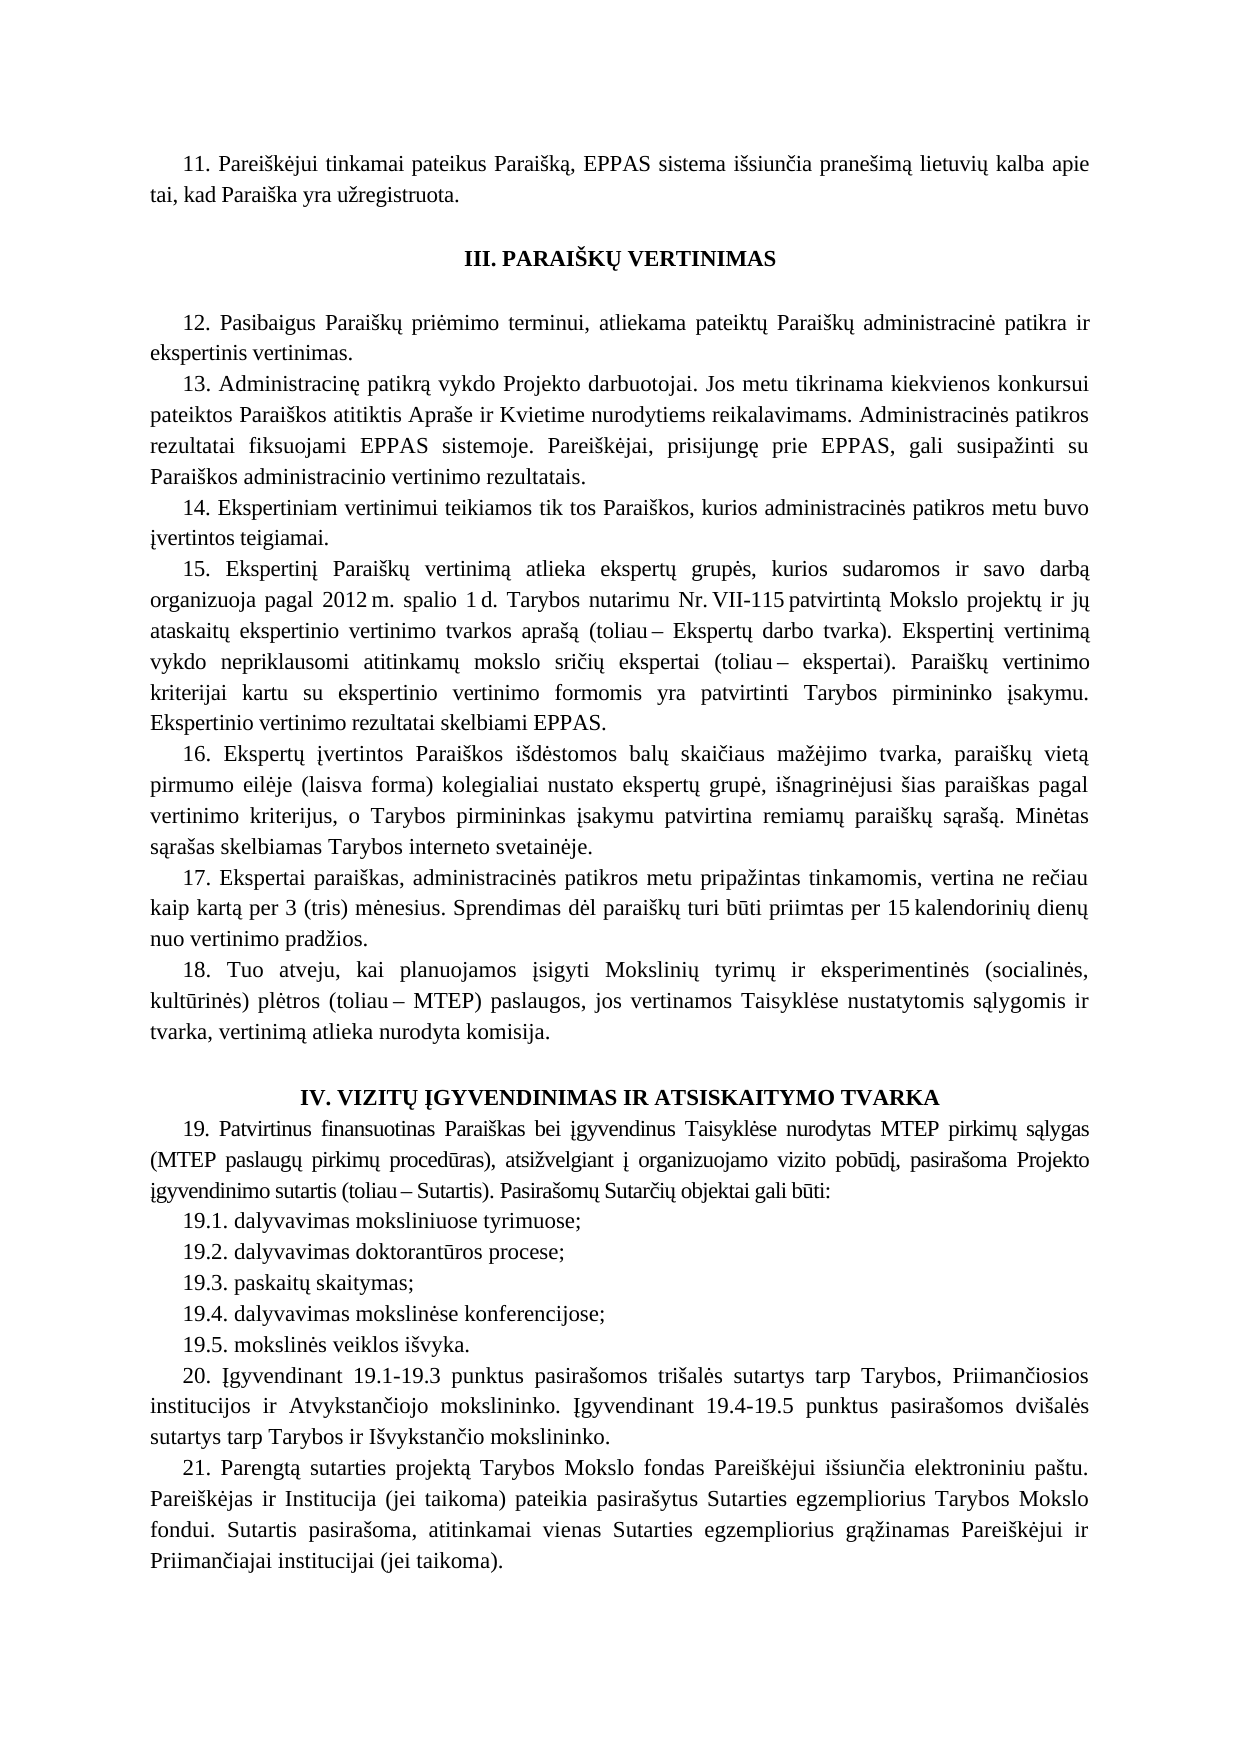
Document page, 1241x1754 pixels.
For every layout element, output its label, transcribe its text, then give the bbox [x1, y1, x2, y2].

text 19.3. paskaitų skaitymas; [150, 1269, 1090, 1296]
text 21. Parengtą sutarties projektą Tarybos Mokslo fondas Pareiškėjui išsiunčia elektroniniu paštu. Pareiškėjas ir Institucija (jei taikoma) pateikia pasirašytus Sutarties egzempliorius Tarybos Mokslo fondui. Sutartis pasirašoma, atitinkamai vienas Sutarties egzempliorius grąžinamas Pareiškėjui ir Priimančiajai institucijai (jei taikoma). [150, 1454, 1090, 1573]
text 14. Ekspertiniam vertinimui teikiamos tik tos Paraiškos, kurios administracinės patikros metu buvo įvertintos teigiamai. [150, 494, 1090, 551]
text 17. Ekspertai paraiškas, administracinės patikros metu pripažintas tinkamomis, vertina ne rečiau kaip kartą per 3 (tris) mėnesius. Sprendimas dėl paraiškų turi būti priimtas per 15 kalendorinių dienų nuo vertinimo pradžios. [150, 864, 1090, 952]
text III. PARAIŠKŲ VERTINIMAS [150, 245, 1090, 272]
text 19.1. dalyvavimas moksliniuose tyrimuose; [150, 1208, 1090, 1234]
text 19.2. dalyvavimas doktorantūros procese; [150, 1238, 1090, 1265]
text 19.5. mokslinės veiklos išvyka. [150, 1331, 1090, 1357]
text IV. VIZITŲ ĮGYVENDINIMAS IR ATSISKAITYMO TVARKA [150, 1084, 1090, 1111]
text 19.4. dalyvavimas mokslinėse konferencijose; [150, 1300, 1090, 1326]
text 15. Ekspertinį Paraiškų vertinimą atlieka ekspertų grupės, kurios sudaromos ir savo darbą organizuoja pagal 2012 m. spalio 1 d. Tarybos nutarimu Nr. VII-115 patvirtintą Mokslo projektų ir jų ataskaitų ekspertinio vertinimo tvarkos aprašą (toliau – Ekspertų darbo tvarka). Ekspertinį vertinimą vykdo nepriklausomi atitinkamų mokslo sričių ekspertai (toliau – ekspertai). Paraiškų vertinimo kriterijai kartu su ekspertinio vertinimo formomis yra patvirtinti Tarybos pirmininko įsakymu. Ekspertinio vertinimo rezultatai skelbiami EPPAS. [150, 555, 1090, 736]
text 12. Pasibaigus Paraiškų priėmimo terminui, atliekama pateiktų Paraiškų administracinė patikra ir ekspertinis vertinimas. [150, 309, 1090, 366]
text 20. Įgyvendinant 19.1-19.3 punktus pasirašomos trišalės sutartys tarp Tarybos, Priimančiosios institucijos ir Atvykstančiojo mokslininko. Įgyvendinant 19.4-19.5 punktus pasirašomos dvišalės sutartys tarp Tarybos ir Išvykstančio mokslininko. [150, 1362, 1090, 1450]
text 19. Patvirtinus finansuotinas Paraiškas bei įgyvendinus Taisyklėse nurodytas MTEP pirkimų sąlygas (MTEP paslaugų pirkimų procedūras), atsižvelgiant į organizuojamo vizito pobūdį, pasirašoma Projekto įgyvendinimo sutartis (toliau – Sutartis). Pasirašomų Sutarčių objektai gali būti: [150, 1115, 1090, 1203]
text 18. Tuo atveju, kai planuojamos įsigyti Mokslinių tyrimų ir eksperimentinės (socialinės, kultūrinės) plėtros (toliau – MTEP) paslaugos, jos vertinamos Taisyklėse nustatytomis sąlygomis ir tvarka, vertinimą atlieka nurodyta komisija. [150, 956, 1090, 1044]
text 13. Administracinę patikrą vykdo Projekto darbuotojai. Jos metu tikrinama kiekvienos konkursui pateiktos Paraiškos atitiktis Apraše ir Kvietime nurodytiems reikalavimams. Administracinės patikros rezultatai fiksuojami EPPAS sistemoje. Pareiškėjai, prisijungę prie EPPAS, gali susipažinti su Paraiškos administracinio vertinimo rezultatais. [150, 370, 1090, 489]
text 16. Ekspertų įvertintos Paraiškos išdėstomos balų skaičiaus mažėjimo tvarka, paraiškų vietą pirmumo eilėje (laisva forma) kolegialiai nustato ekspertų grupė, išnagrinėjusi šias paraiškas pagal vertinimo kriterijus, o Tarybos pirmininkas įsakymu patvirtina remiamų paraiškų sąrašą. Minėtas sąrašas skelbiamas Tarybos interneto svetainėje. [150, 740, 1090, 859]
text 11. Pareiškėjui tinkamai pateikus Paraišką, EPPAS sistema išsiunčia pranešimą lietuvių kalba apie tai, kad Paraiška yra užregistruota. [150, 150, 1090, 207]
